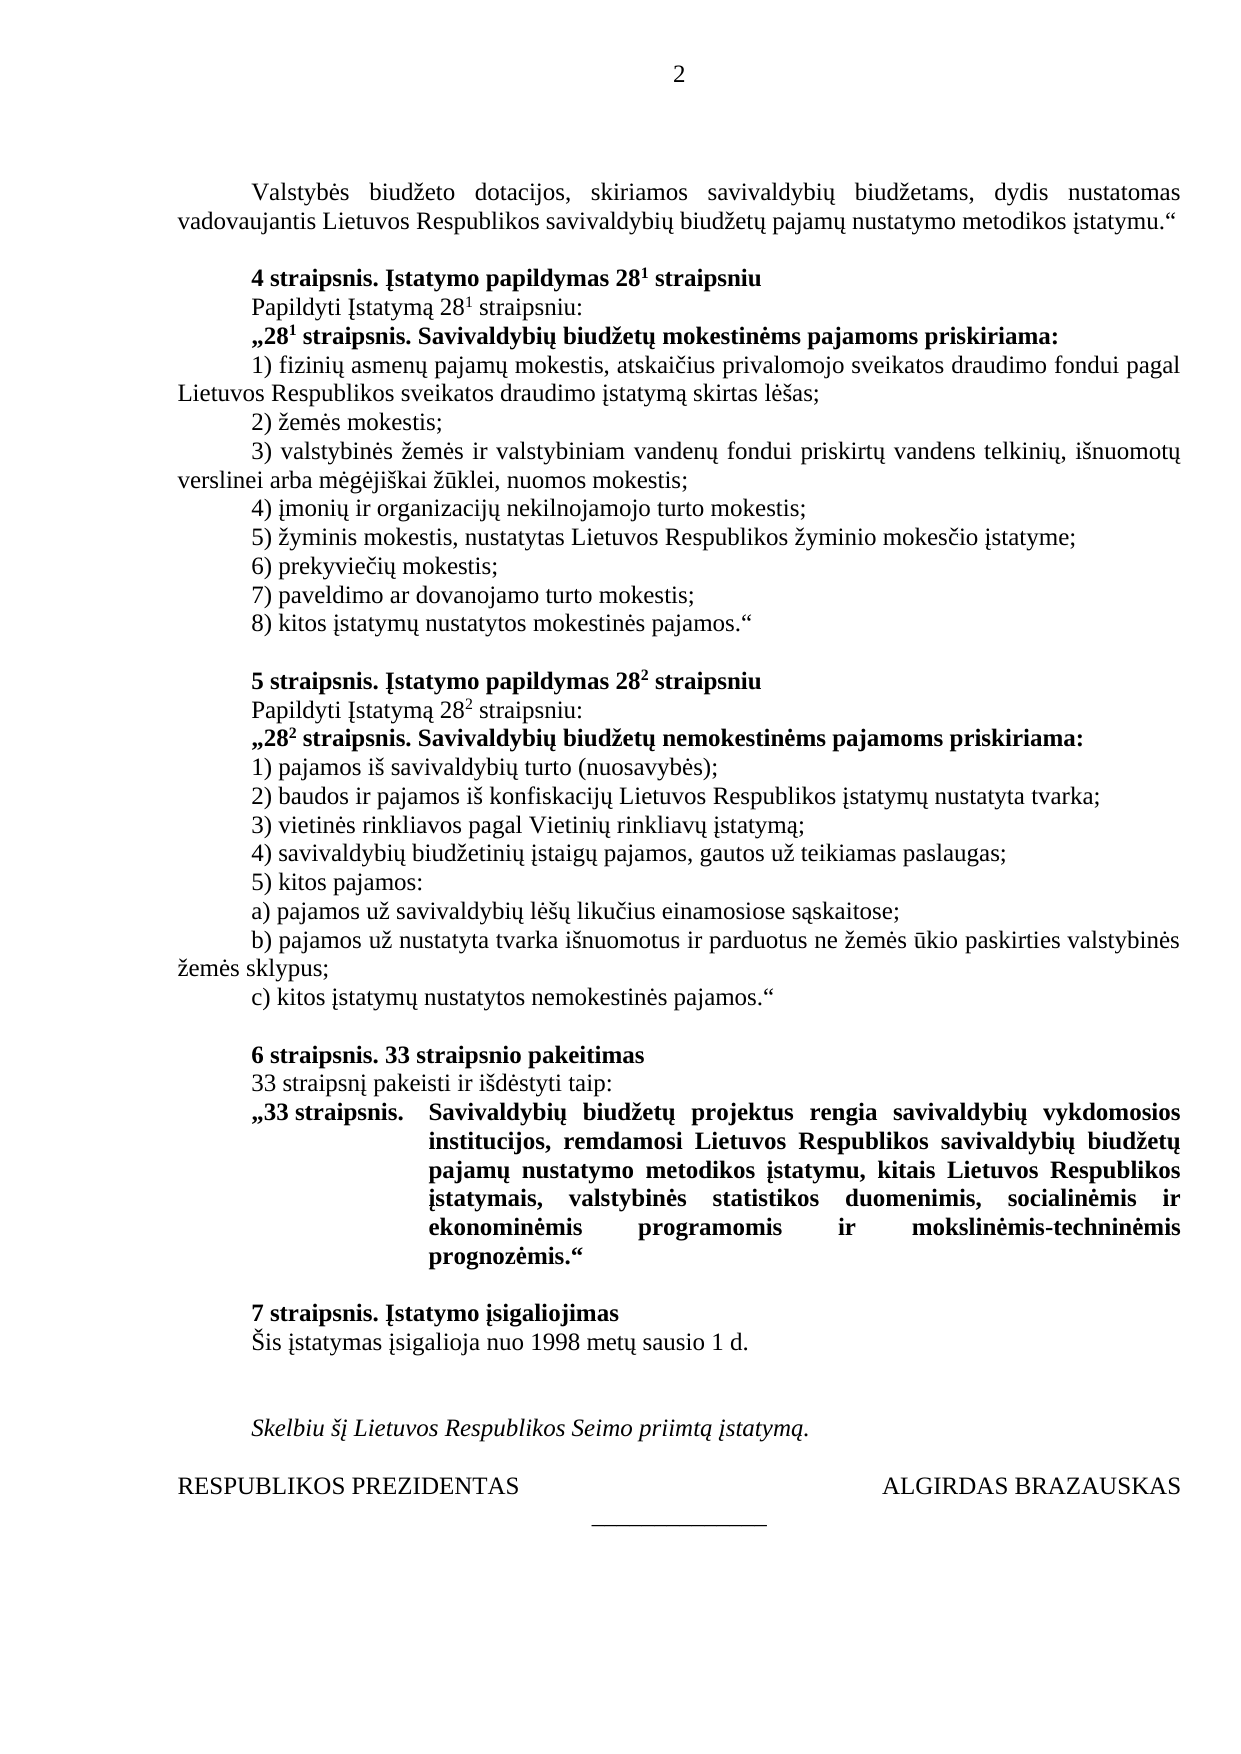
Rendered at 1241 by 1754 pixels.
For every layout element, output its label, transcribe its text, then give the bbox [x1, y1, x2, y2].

text 1) pajamos iš savivaldybių turto (nuosavybės); [177, 752, 1181, 781]
text „33 straipsnis. Savivaldybių biudžetų projektus rengia savivaldybių vykdomosios institucijos, remdamosi Lietuvos Respublikos savivaldybių biudžetų pajamų nustatymo metodikos įstatymu, kitais Lietuvos Respublikos įstatymais, valstybinės statistikos duomenimis, socialinėmis ir ekonominėmis programomis ir mokslinėmis-techninėmis prognozėmis.“ [251, 1097, 1181, 1270]
text 5 straipsnis. Įstatymo papildymas 282 straipsniu [177, 666, 1181, 695]
text Papildyti Įstatymą 281 straipsniu: [177, 292, 1181, 321]
text 2) žemės mokestis; [177, 407, 1181, 436]
text 8) kitos įstatymų nustatytos mokestinės pajamos.“ [177, 608, 1181, 637]
text 3) vietinės rinkliavos pagal Vietinių rinkliavų įstatymą; [177, 810, 1181, 838]
text ______________ [177, 1500, 1181, 1528]
text 4) savivaldybių biudžetinių įstaigų pajamos, gautos už teikiamas paslaugas; [177, 838, 1181, 867]
text Šis įstatymas įsigalioja nuo 1998 metų sausio 1 d. [177, 1327, 1181, 1356]
text 7 straipsnis. Įstatymo įsigaliojimas [177, 1298, 1181, 1327]
text Papildyti Įstatymą 282 straipsniu: [177, 695, 1181, 723]
text 4) įmonių ir organizacijų nekilnojamojo turto mokestis; [177, 493, 1181, 522]
text 5) žyminis mokestis, nustatytas Lietuvos Respublikos žyminio mokesčio įstatyme; [177, 522, 1181, 551]
text Skelbiu šį Lietuvos Respublikos Seimo priimtą įstatymą. [177, 1413, 1181, 1442]
text 33 straipsnį pakeisti ir išdėstyti taip: [177, 1068, 1181, 1097]
text 6 straipsnis. 33 straipsnio pakeitimas [177, 1040, 1181, 1068]
text c) kitos įstatymų nustatytos nemokestinės pajamos.“ [177, 982, 1181, 1011]
text Valstybės biudžeto dotacijos, skiriamos savivaldybių biudžetams, dydis nustatomas vadovaujantis Lietuvos Respublikos savivaldybių biudžetų pajamų nustatymo metodikos įstatymu.“ [177, 177, 1181, 235]
text 7) paveldimo ar dovanojamo turto mokestis; [177, 580, 1181, 608]
text 1) fizinių asmenų pajamų mokestis, atskaičius privalomojo sveikatos draudimo fondui pagal Lietuvos Respublikos sveikatos draudimo įstatymą skirtas lėšas; [177, 350, 1181, 407]
text b) pajamos už nustatyta tvarka išnuomotus ir parduotus ne žemės ūkio paskirties valstybinės žemės sklypus; [177, 925, 1181, 982]
text 5) kitos pajamos: [177, 867, 1181, 896]
text 3) valstybinės žemės ir valstybiniam vandenų fondui priskirtų vandens telkinių, išnuomotų verslinei arba mėgėjiškai žūklei, nuomos mokestis; [177, 436, 1181, 493]
text „282 straipsnis. Savivaldybių biudžetų nemokestinėms pajamoms priskiriama: [177, 723, 1181, 752]
text 4 straipsnis. Įstatymo papildymas 281 straipsniu [177, 263, 1181, 292]
text a) pajamos už savivaldybių lėšų likučius einamosiose sąskaitose; [177, 896, 1181, 925]
text 6) prekyviečių mokestis; [177, 551, 1181, 580]
text 2) baudos ir pajamos iš konfiskacijų Lietuvos Respublikos įstatymų nustatyta tvarka; [177, 781, 1181, 810]
text „281 straipsnis. Savivaldybių biudžetų mokestinėms pajamoms priskiriama: [251, 321, 1181, 350]
text RESPUBLIKOS PREZIDENTAS ALGIRDAS BRAZAUSKAS [177, 1471, 1181, 1500]
